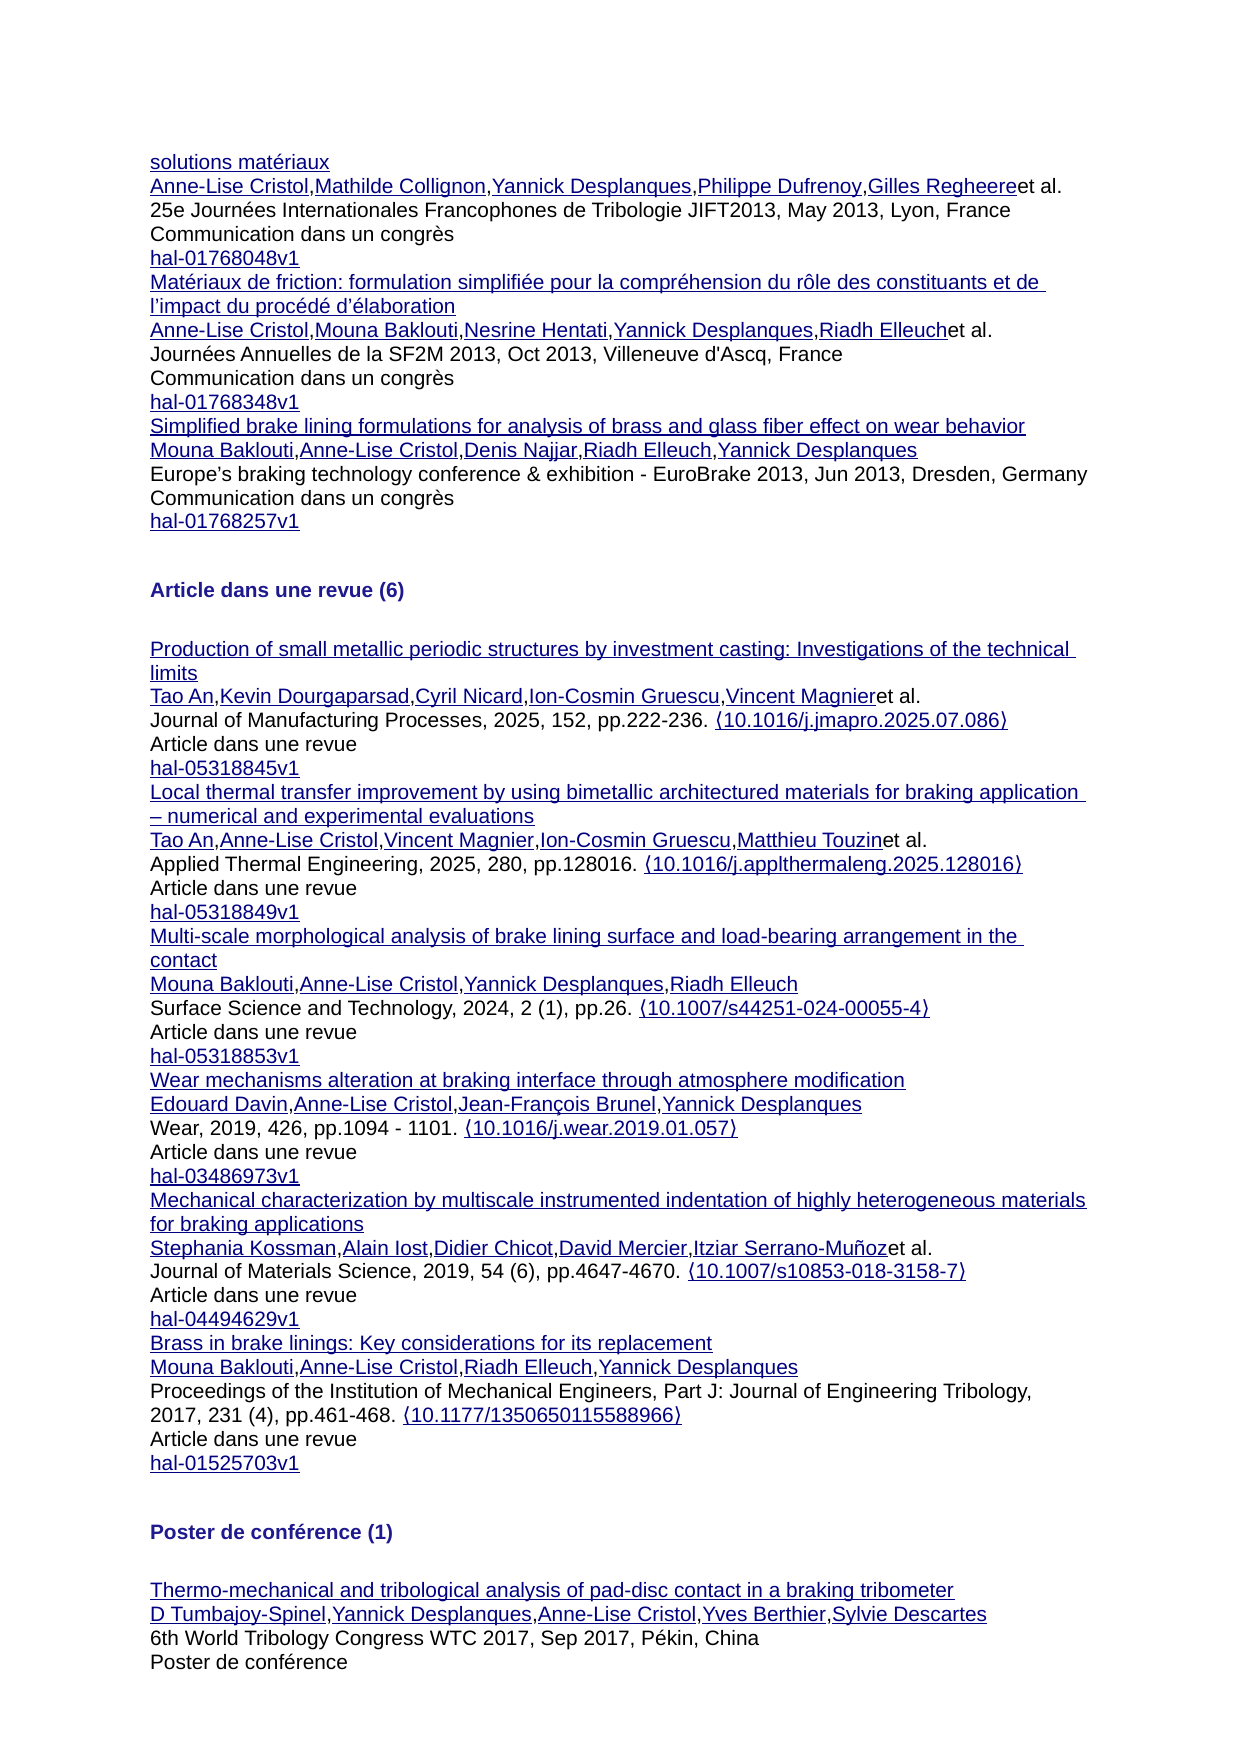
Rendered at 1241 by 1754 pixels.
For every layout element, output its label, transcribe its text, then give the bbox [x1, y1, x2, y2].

table_cell Amélioration de la durée de vie des disques de frein poids lourds : Méthodologie pour la validation de solutions matériaux Anne-Lise Cristol,Mathilde Collignon,Yannick Desplanques,Philippe Dufrenoy,Gilles Regheereet al. 25e Journées Internationales Francophones de Tribologie JIFT2013, May 2013, Lyon, France Communication dans un congrès hal-01768048v1 [150, 150, 1090, 270]
table_cell Multi-scale morphological analysis of brake lining surface and load-bearing arrangement in the contact Mouna Baklouti,Anne-Lise Cristol,Yannick Desplanques,Riadh Elleuch Surface Science and Technology, 2024, 2 (1), pp.26. ⟨10.1007/s44251-024-00055-4⟩ Article dans une revue hal-05318853v1 [150, 924, 1090, 1068]
table_cell Wear mechanisms alteration at braking interface through atmosphere modification Edouard Davin,Anne-Lise Cristol,Jean-François Brunel,Yannick Desplanques Wear, 2019, 426, pp.1094 - 1101. ⟨10.1016/j.wear.2019.01.057⟩ Article dans une revue hal-03486973v1 [150, 1068, 1090, 1187]
table_header Production of small metallic periodic structures by investment casting: Investigations of the technical limits Tao An,Kevin Dourgaparsad,Cyril Nicard,Ion-Cosmin Gruescu,Vincent Magnieret al. Journal of Manufacturing Processes, 2025, 152, pp.222-236. ⟨10.1016/j.jmapro.2025.07.086⟩ Article dans une revue hal-05318845v1 [150, 636, 1090, 780]
table_cell Mechanical characterization by multiscale instrumented indentation of highly heterogeneous materials for braking applications Stephania Kossman,Alain Iost,Didier Chicot,David Mercier,Itziar Serrano-Muñozet al. Journal of Materials Science, 2019, 54 (6), pp.4647-4670. ⟨10.1007/s10853-018-3158-7⟩ Article dans une revue hal-04494629v1 [150, 1188, 1090, 1331]
subtitle Poster de conférence (1) [150, 1520, 1090, 1544]
table_cell Simplified brake lining formulations for analysis of brass and glass fiber effect on wear behavior Mouna Baklouti,Anne-Lise Cristol,Denis Najjar,Riadh Elleuch,Yannick Desplanques Europe’s braking technology conference & exhibition - EuroBrake 2013, Jun 2013, Dresden, Germany Communication dans un congrès hal-01768257v1 [150, 414, 1090, 533]
table_header Thermo-mechanical and tribological analysis of pad-disc contact in a braking tribometer D Tumbajoy-Spinel,Yannick Desplanques,Anne-Lise Cristol,Yves Berthier,Sylvie Descartes 6th World Tribology Congress WTC 2017, Sep 2017, Pékin, China Poster de conférence [150, 1578, 1090, 1674]
table_cell Local thermal transfer improvement by using bimetallic architectured materials for braking application – numerical and experimental evaluations Tao An,Anne-Lise Cristol,Vincent Magnier,Ion-Cosmin Gruescu,Matthieu Touzinet al. Applied Thermal Engineering, 2025, 280, pp.128016. ⟨10.1016/j.applthermaleng.2025.128016⟩ Article dans une revue hal-05318849v1 [150, 780, 1090, 924]
table_cell Matériaux de friction: formulation simplifiée pour la compréhension du rôle des constituants et de l’impact du procédé d’élaboration Anne-Lise Cristol,Mouna Baklouti,Nesrine Hentati,Yannick Desplanques,Riadh Elleuchet al. Journées Annuelles de la SF2M 2013, Oct 2013, Villeneuve d'Ascq, France Communication dans un congrès hal-01768348v1 [150, 270, 1090, 413]
subtitle Article dans une revue (6) [150, 578, 1090, 602]
table_cell Brass in brake linings: Key considerations for its replacement Mouna Baklouti,Anne-Lise Cristol,Riadh Elleuch,Yannick Desplanques Proceedings of the Institution of Mechanical Engineers, Part J: Journal of Engineering Tribology, 2017, 231 (4), pp.461-468. ⟨10.1177/1350650115588966⟩ Article dans une revue hal-01525703v1 [150, 1331, 1090, 1475]
